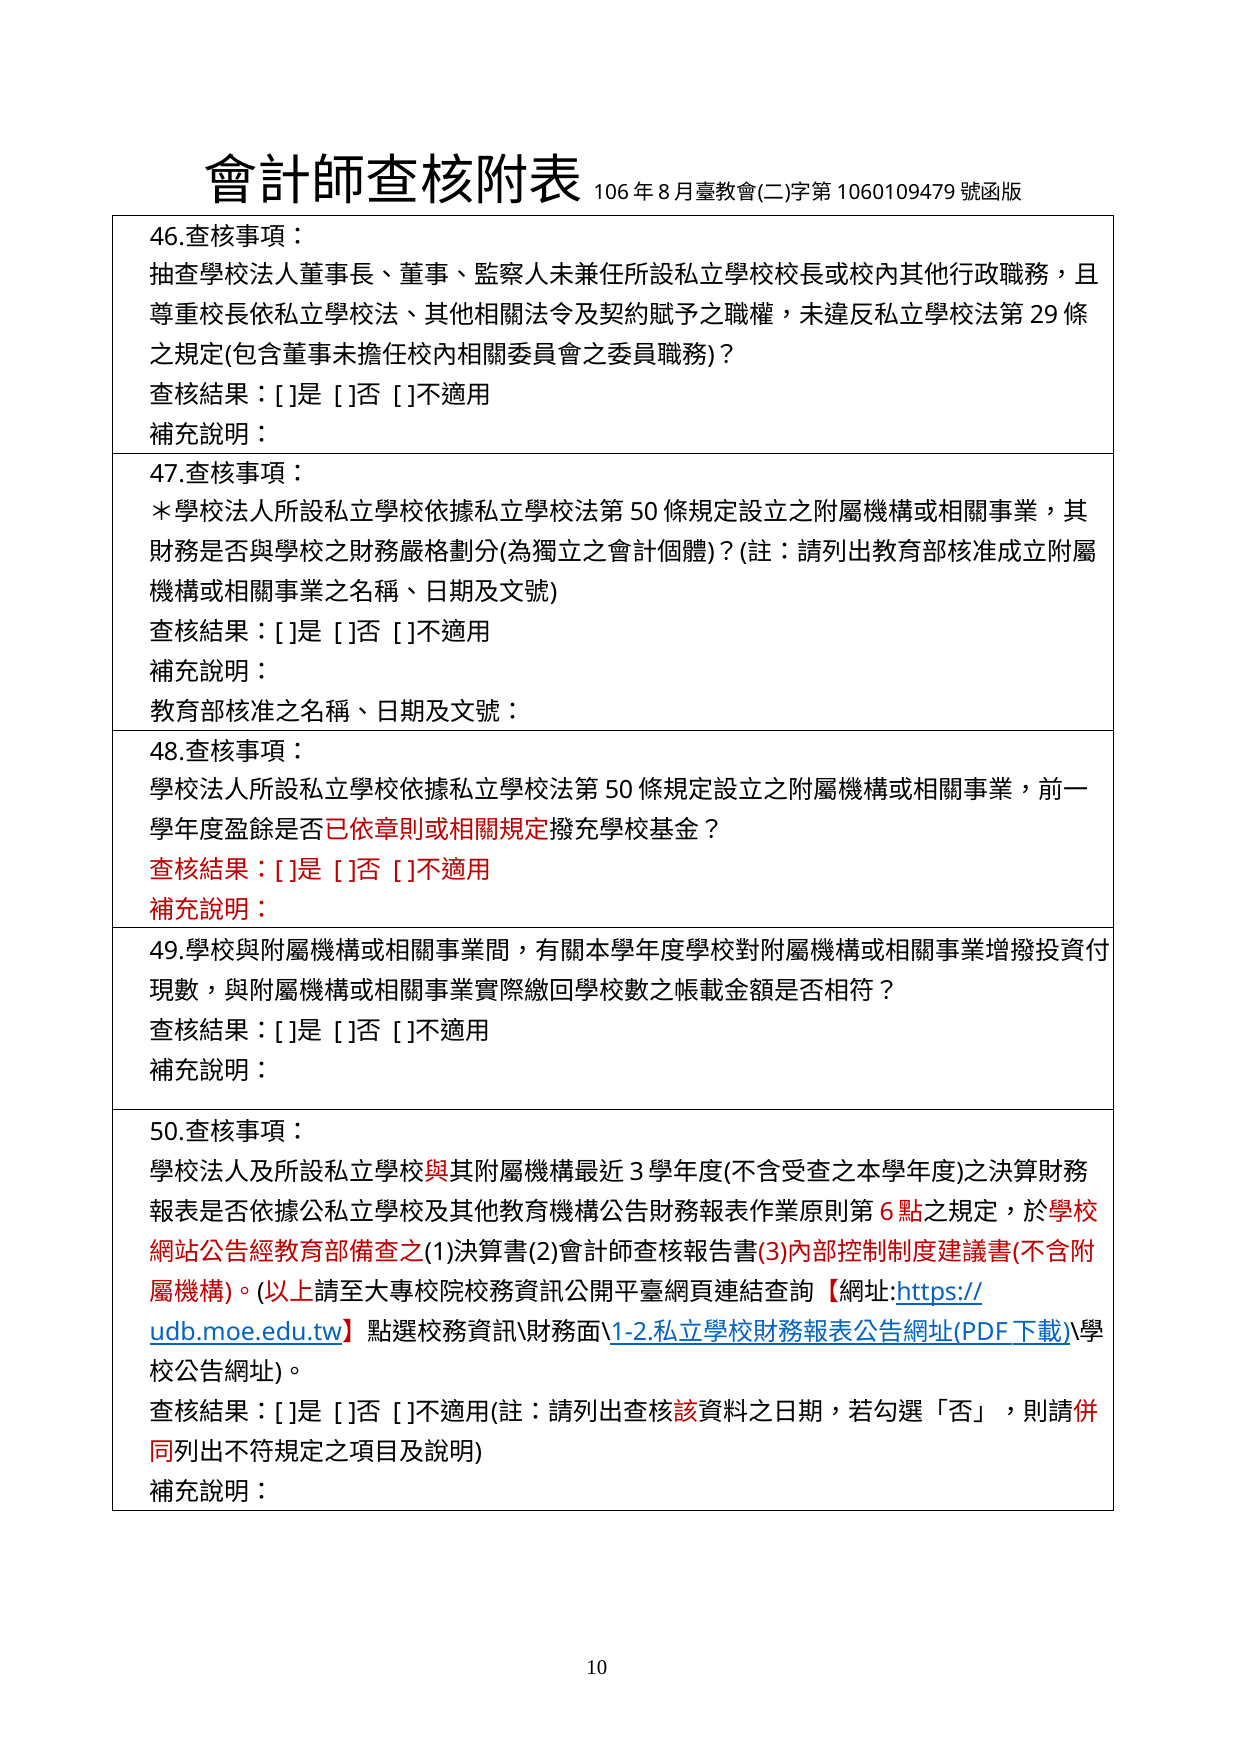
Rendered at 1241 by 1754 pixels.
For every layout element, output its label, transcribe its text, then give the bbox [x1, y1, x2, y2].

table_cell 46.查核事項： 抽查學校法人董事長、董事、監察人未兼任所設私立學校校長或校內其他行政職務，且尊重校長依私立學校法、其他相關法令及契約賦予之職權，未違反私立學校法第29條之規定(包含董事未擔任校內相關委員會之委員職務)？ 查核結果：[ ]是 [ ]否 [ ]不適用 補充說明： [113, 216, 1113, 453]
table_cell 50.查核事項： 學校法人及所設私立學校與其附屬機構最近3學年度(不含受查之本學年度)之決算財務報表是否依據公私立學校及其他教育機構公告財務報表作業原則第6點之規定，於學校網站公告經教育部備查之(1)決算書(2)會計師查核報告書(3)內部控制制度建議書(不含附屬機構)。(以上請至大專校院校務資訊公開平臺網頁連結查詢【網址:https://udb.moe.edu.tw】點選校務資訊\財務面\1-2.私立學校財務報表公告網址(PDF下載)\學校公告網址)。 查核結果：[ ]是 [ ]否 [ ]不適用(註：請列出查核該資料之日期，若勾選「否」，則請併同列出不符規定之項目及說明) 補充說明： [113, 1110, 1113, 1510]
table_cell 47.查核事項： ＊學校法人所設私立學校依據私立學校法第50條規定設立之附屬機構或相關事業，其財務是否與學校之財務嚴格劃分(為獨立之會計個體)？(註：請列出教育部核准成立附屬機構或相關事業之名稱、日期及文號) 查核結果：[ ]是 [ ]否 [ ]不適用 補充說明： 教育部核准之名稱、日期及文號： [113, 454, 1113, 730]
table_header 會計師查核附表106年8月臺教會(二)字第1060109479號函版 [112, 137, 1113, 215]
table_cell 49.學校與附屬機構或相關事業間，有關本學年度學校對附屬機構或相關事業增撥投資付現數，與附屬機構或相關事業實際繳回學校數之帳載金額是否相符？ 查核結果：[ ]是 [ ]否 [ ]不適用 補充說明： [113, 928, 1113, 1109]
table_cell 48.查核事項： 學校法人所設私立學校依據私立學校法第50條規定設立之附屬機構或相關事業，前一學年度盈餘是否已依章則或相關規定撥充學校基金？ 查核結果：[ ]是 [ ]否 [ ]不適用 補充說明： [113, 731, 1113, 927]
